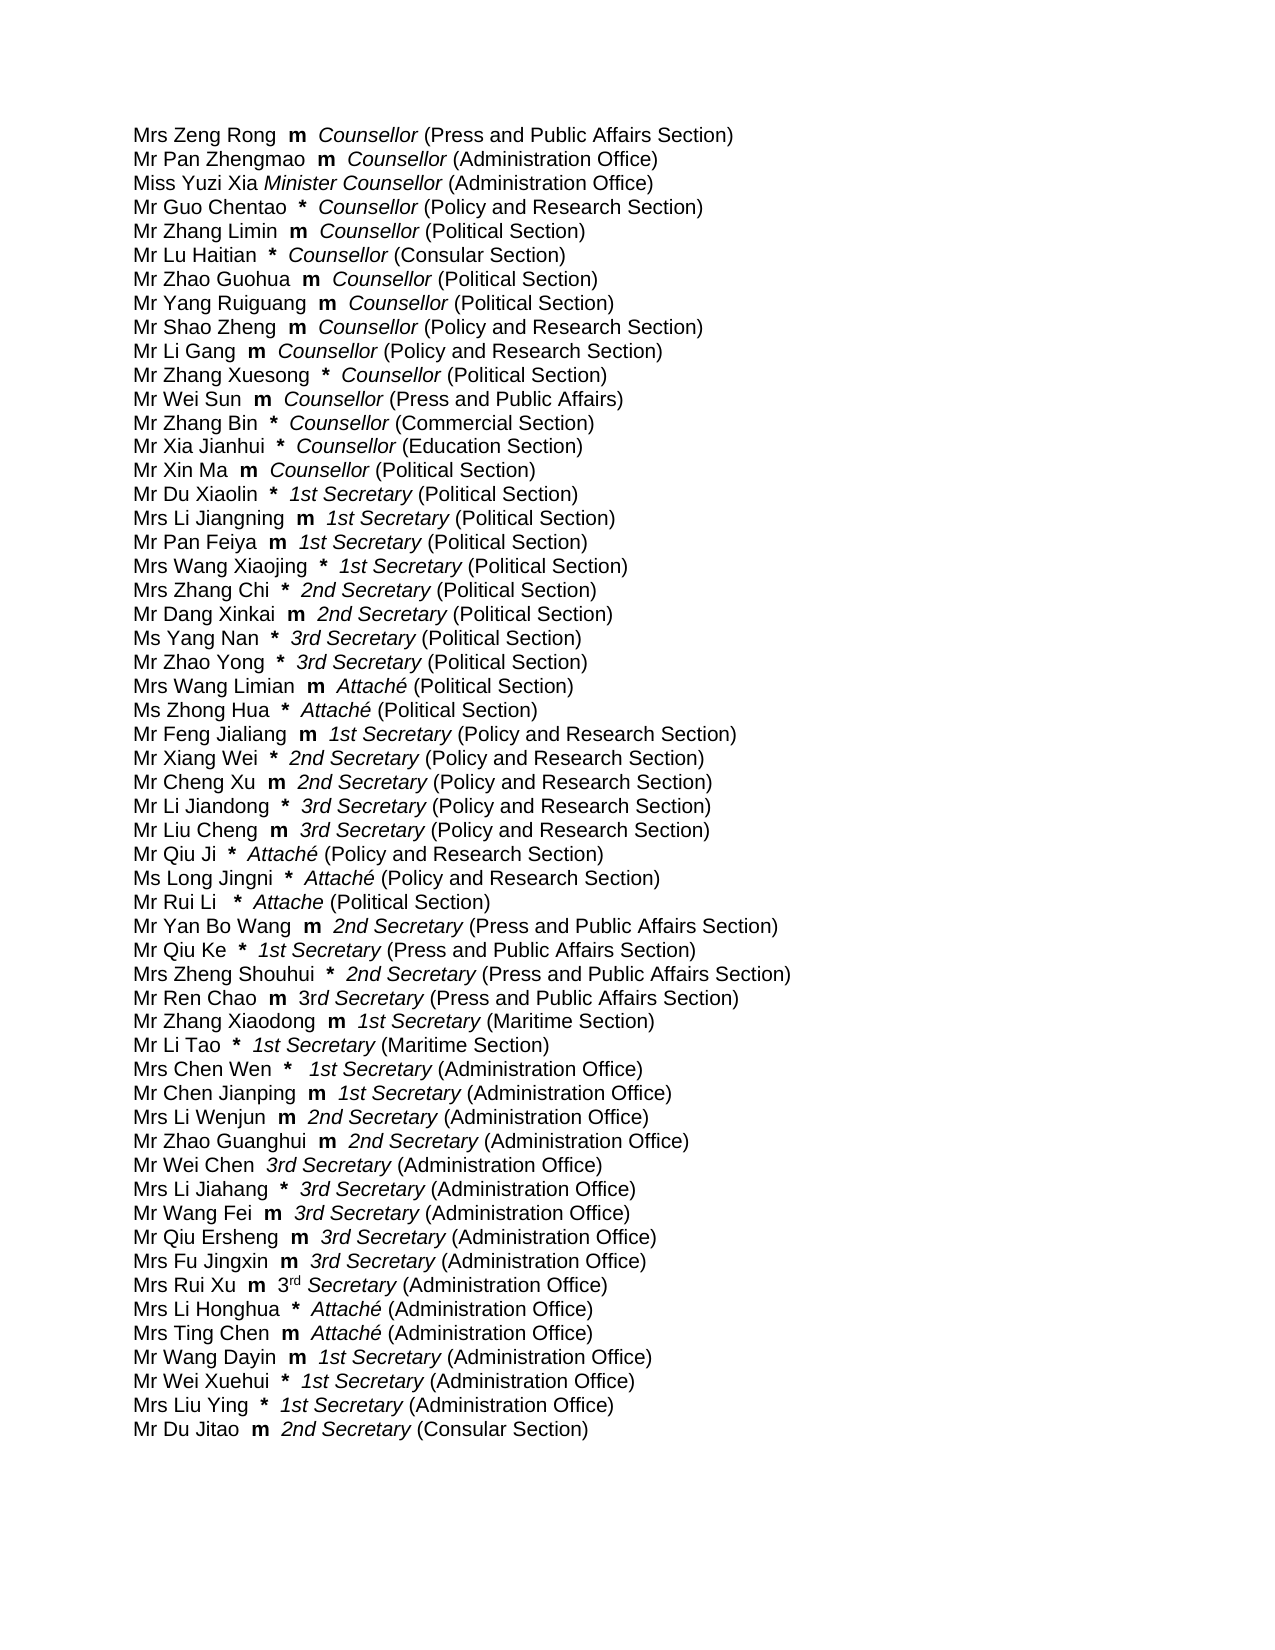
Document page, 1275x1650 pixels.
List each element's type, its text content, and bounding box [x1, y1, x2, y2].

text Ms Long Jingni * Attaché (Policy and Research Section) [133, 866, 1181, 889]
text Mr Liu Cheng m 3rd Secretary (Policy and Research Section) [133, 818, 1181, 842]
text Mrs Zhang Chi * 2nd Secretary (Political Section) [133, 578, 1181, 602]
text Mrs Li Jiahang * 3rd Secretary (Administration Office) [133, 1177, 1181, 1201]
text Mrs Rui Xu m 3rd Secretary (Administration Office) [133, 1273, 1181, 1297]
text Mr Xin Ma m Counsellor (Political Section) [133, 458, 1181, 482]
text Ms Zhong Hua * Attaché (Political Section) [133, 698, 1181, 722]
text Mr Wei Sun m Counsellor (Press and Public Affairs) [133, 386, 1181, 410]
text Mrs Wang Limian m Attaché (Political Section) [133, 674, 1181, 698]
text Mrs Chen Wen * 1st Secretary (Administration Office) [133, 1057, 1181, 1081]
text Mrs Fu Jingxin m 3rd Secretary (Administration Office) [133, 1249, 1181, 1273]
text Mr Li Jiandong * 3rd Secretary (Policy and Research Section) [133, 794, 1181, 818]
text Mr Wei Xuehui * 1st Secretary (Administration Office) [133, 1369, 1181, 1393]
text Mrs Ting Chen m Attaché (Administration Office) [133, 1321, 1181, 1345]
text Mr Zhang Limin m Counsellor (Political Section) [133, 219, 1181, 243]
text Mr Wei Chen 3rd Secretary (Administration Office) [133, 1153, 1181, 1177]
text Mr Lu Haitian * Counsellor (Consular Section) [133, 243, 1181, 267]
text Mr Qiu Ersheng m 3rd Secretary (Administration Office) [133, 1225, 1181, 1249]
text Mr Yan Bo Wang m 2nd Secretary (Press and Public Affairs Section) [133, 913, 1181, 937]
text Mr Xiang Wei * 2nd Secretary (Policy and Research Section) [133, 746, 1181, 770]
text Mr Xia Jianhui * Counsellor (Education Section) [133, 434, 1181, 458]
text Mr Cheng Xu m 2nd Secretary (Policy and Research Section) [133, 770, 1181, 794]
text Mrs Zeng Rong m Counsellor (Press and Public Affairs Section) [133, 123, 1181, 147]
text Mrs Zheng Shouhui * 2nd Secretary (Press and Public Affairs Section) [133, 961, 1181, 985]
text Mr Feng Jialiang m 1st Secretary (Policy and Research Section) [133, 722, 1181, 746]
text Mr Rui Li * Attache (Political Section) [133, 889, 1181, 913]
text Mr Zhang Bin * Counsellor (Commercial Section) [133, 410, 1181, 434]
text Mr Wang Fei m 3rd Secretary (Administration Office) [133, 1201, 1181, 1225]
text Mr Chen Jianping m 1st Secretary (Administration Office) [133, 1081, 1181, 1105]
text Mr Wang Dayin m 1st Secretary (Administration Office) [133, 1345, 1181, 1369]
text Mr Zhang Xuesong * Counsellor (Political Section) [133, 362, 1181, 386]
text Mr Pan Zhengmao m Counsellor (Administration Office) [133, 147, 1181, 171]
text Mr Pan Feiya m 1st Secretary (Political Section) [133, 530, 1181, 554]
text Mr Qiu Ke * 1st Secretary (Press and Public Affairs Section) [133, 937, 1181, 961]
text Ms Yang Nan * 3rd Secretary (Political Section) [133, 626, 1181, 650]
text Mr Guo Chentao * Counsellor (Policy and Research Section) [133, 195, 1181, 219]
text Mr Li Gang m Counsellor (Policy and Research Section) [133, 338, 1181, 362]
text Miss Yuzi Xia Minister Counsellor (Administration Office) [133, 171, 1181, 195]
text Mrs Li Wenjun m 2nd Secretary (Administration Office) [133, 1105, 1181, 1129]
text Mr Li Tao * 1st Secretary (Maritime Section) [133, 1033, 1181, 1057]
text Mr Zhang Xiaodong m 1st Secretary (Maritime Section) [133, 1009, 1181, 1033]
text Mrs Li Honghua * Attaché (Administration Office) [133, 1297, 1181, 1321]
text Mr Du Jitao m 2nd Secretary (Consular Section) [133, 1417, 1181, 1441]
text Mr Ren Chao m 3rd Secretary (Press and Public Affairs Section) [133, 985, 1181, 1009]
text Mr Yang Ruiguang m Counsellor (Political Section) [133, 291, 1181, 314]
text Mr Qiu Ji * Attaché (Policy and Research Section) [133, 842, 1181, 866]
text Mr Shao Zheng m Counsellor (Policy and Research Section) [133, 314, 1181, 338]
text Mrs Liu Ying * 1st Secretary (Administration Office) [133, 1393, 1181, 1417]
text Mrs Wang Xiaojing * 1st Secretary (Political Section) [133, 554, 1181, 578]
text Mr Zhao Guanghui m 2nd Secretary (Administration Office) [133, 1129, 1181, 1153]
text Mrs Li Jiangning m 1st Secretary (Political Section) [133, 506, 1181, 530]
text Mr Dang Xinkai m 2nd Secretary (Political Section) [133, 602, 1181, 626]
text Mr Zhao Guohua m Counsellor (Political Section) [133, 267, 1181, 291]
text Mr Zhao Yong * 3rd Secretary (Political Section) [133, 650, 1181, 674]
text Mr Du Xiaolin * 1st Secretary (Political Section) [133, 482, 1181, 506]
